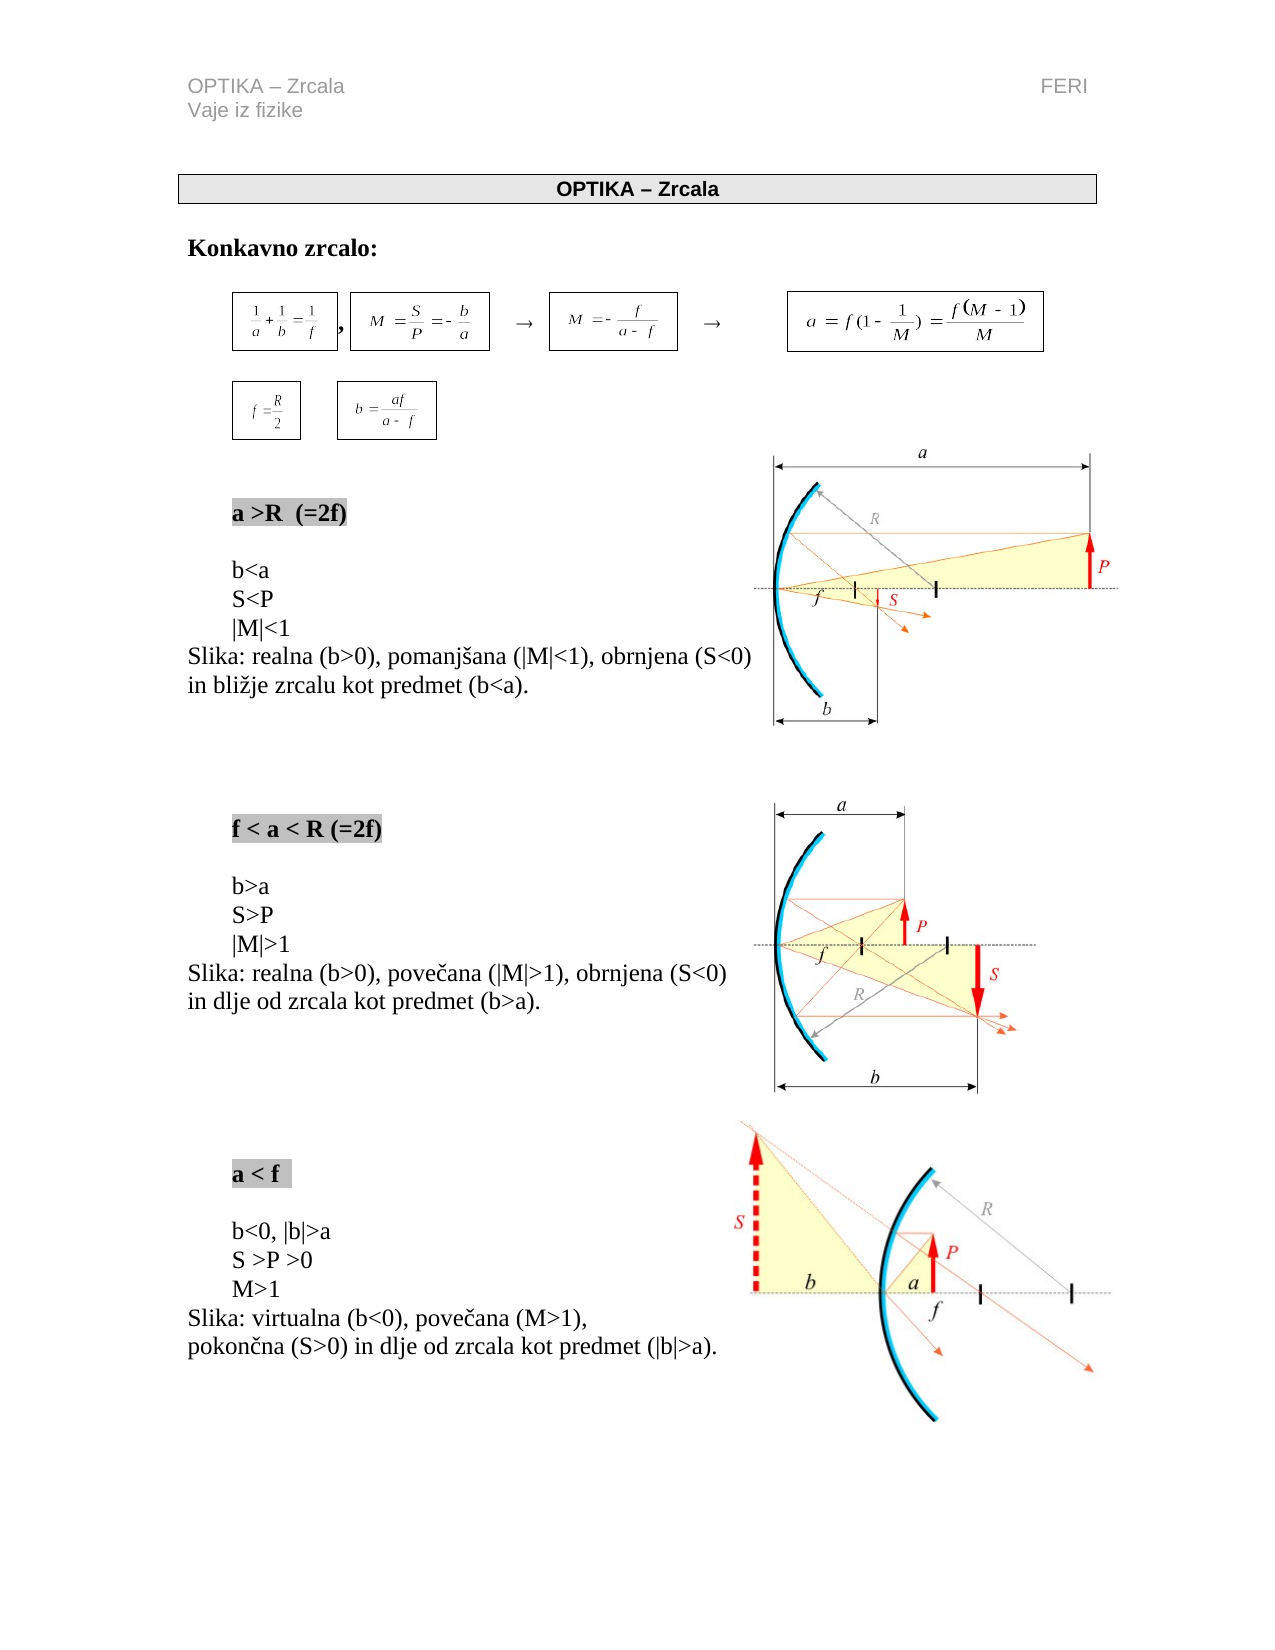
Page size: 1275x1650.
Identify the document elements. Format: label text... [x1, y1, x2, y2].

text [1037, 814, 1088, 843]
text b>a [232, 871, 752, 900]
text |M|<1 [232, 613, 752, 641]
text a < f [232, 1159, 733, 1188]
text [1037, 900, 1088, 929]
picture [734, 1120, 1113, 1423]
picture [753, 801, 1036, 1094]
text Konkavno zrcalo: [187, 233, 1088, 262]
picture [753, 449, 1118, 726]
text Slika: realna (b>0), pomanjšana (|M|<1), obrnjena (S<0) [187, 641, 752, 670]
text [1037, 986, 1088, 1015]
text a >R (=2f) [232, 498, 752, 526]
text in bližje zrcalu kot predmet (b<a). [187, 670, 752, 699]
text [1037, 871, 1088, 900]
text [788, 292, 1043, 351]
text S>P [232, 900, 752, 929]
text Slika: realna (b>0), povečana (|M|>1), obrnjena (S<0) [187, 958, 752, 986]
text S<P [232, 584, 752, 613]
text b<0, |b|>a [232, 1216, 733, 1245]
text pokončna (S>0) in dlje od zrcala kot predmet (|b|>a). [187, 1331, 733, 1360]
text OPTIKA – Zrcala [179, 175, 1096, 203]
text Slika: virtualna (b<0), povečana (M>1), [187, 1303, 733, 1331]
text [1037, 929, 1088, 958]
text M>1 [232, 1274, 733, 1303]
text in dlje od zrcala kot predmet (b>a). [187, 986, 752, 1015]
text |M|>1 [232, 929, 752, 958]
text f < a < R (=2f) [232, 814, 752, 843]
text ,   [187, 291, 787, 352]
text [1044, 291, 1088, 352]
text b<a [232, 555, 752, 584]
text S >P >0 [232, 1245, 733, 1274]
text [1037, 958, 1088, 986]
